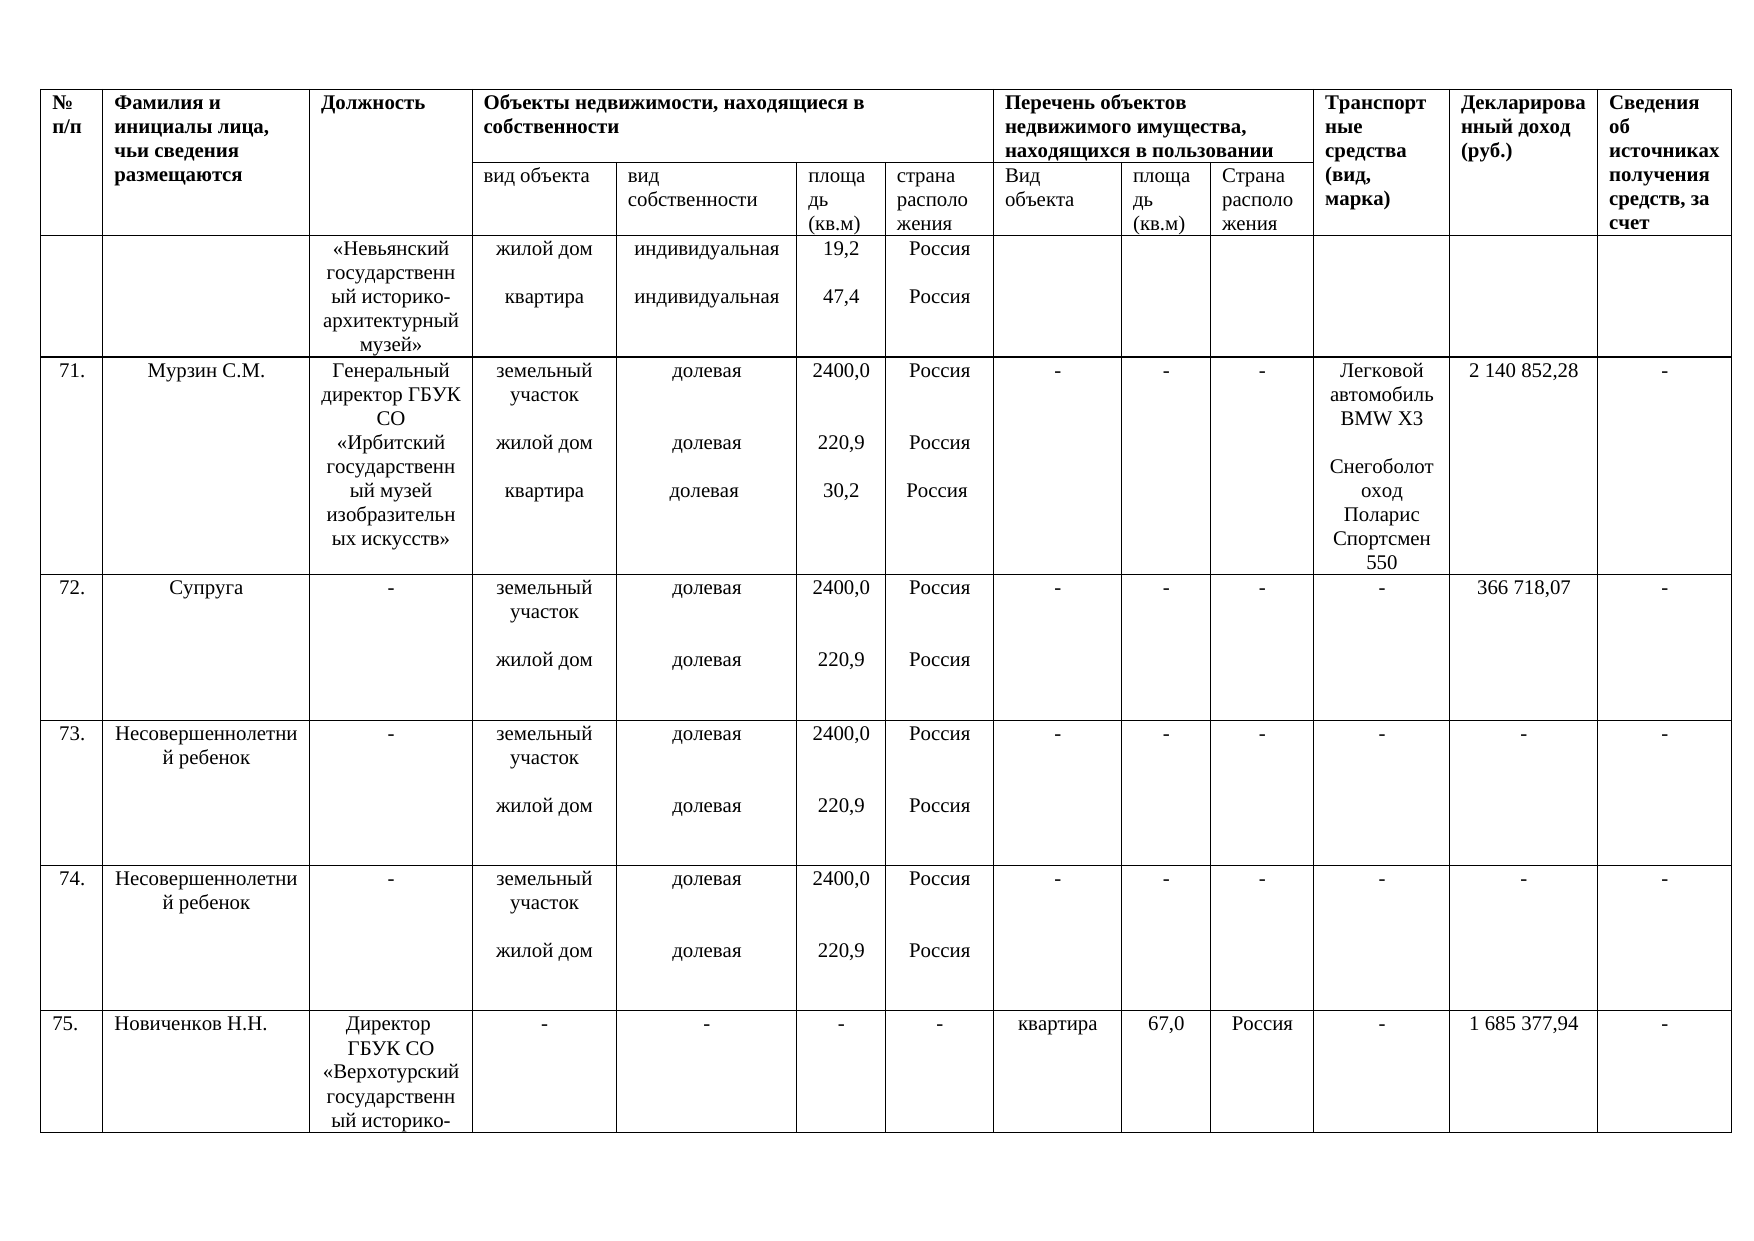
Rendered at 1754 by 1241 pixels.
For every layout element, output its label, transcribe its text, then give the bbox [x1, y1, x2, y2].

table_cell - [473, 1011, 616, 1132]
table_cell - [1598, 358, 1731, 574]
table_cell - [1211, 236, 1313, 356]
table_header Объекты недвижимости, находящиеся в собственности [473, 90, 993, 162]
table_cell [1450, 236, 1597, 356]
table_header Перечень объектов недвижимого имущества, находящихся в пользовании [994, 90, 1313, 162]
table_cell - [1598, 1011, 1731, 1132]
table_cell [103, 236, 309, 356]
table_cell земельный участок жилой дом [473, 721, 616, 865]
table_cell Россия Россия [886, 236, 993, 356]
table_cell «Невьянский государственный историко-архитектурный музей» [310, 236, 472, 356]
table_cell вид собственности [617, 163, 796, 235]
table_cell долевая долевая [617, 866, 796, 1010]
table_cell - [310, 866, 472, 1010]
table_cell Мурзин С.М. [103, 358, 309, 574]
table_cell - [1122, 721, 1210, 865]
table_cell Супруга [103, 575, 309, 719]
table_cell - [797, 1011, 885, 1132]
table_cell - [1598, 236, 1731, 356]
table_cell Россия [1211, 1011, 1313, 1132]
table_cell - [1211, 358, 1313, 574]
table_cell - [1211, 575, 1313, 719]
table_cell [1732, 574, 1736, 719]
table_cell Несовершеннолетний ребенок [103, 866, 309, 1010]
table_cell 67,0 [1122, 1011, 1210, 1132]
table_cell - [1314, 1011, 1449, 1132]
table_cell - [1598, 866, 1731, 1010]
table_header № п/п [41, 90, 102, 235]
table_cell земельный участок жилой дом [473, 866, 616, 1010]
table_cell долевая долевая [617, 721, 796, 865]
table_cell 73. [41, 721, 102, 865]
table_cell вид объекта [473, 163, 616, 235]
table_cell Директор ГБУК СО «Верхотурский государственный историко- [310, 1011, 472, 1132]
table_cell - [1122, 358, 1210, 574]
table_cell долевая долевая [617, 575, 796, 719]
table_header Сведения об источниках получения средств, за счет которых совершена сделка (вид приобретенного имущества, источники) [1598, 90, 1731, 235]
table_cell [1732, 162, 1736, 235]
table_cell [1732, 356, 1736, 574]
table_cell - [1450, 721, 1597, 865]
table_cell - [1122, 575, 1210, 719]
table_cell площадь (кв.м) [1122, 163, 1210, 235]
table_cell долевая долевая долевая [617, 358, 796, 574]
table_cell Россия Россия Россия [886, 358, 993, 574]
table_cell Россия Россия [886, 575, 993, 719]
table_cell - [617, 1011, 796, 1132]
table_cell - [1211, 866, 1313, 1010]
table_cell Легковой автомобиль BMW X3 Снегоболотоход Поларис Спортсмен 550 [1314, 358, 1449, 574]
table_cell - [1122, 236, 1210, 356]
table_cell 74. [41, 866, 102, 1010]
table_cell - [994, 866, 1121, 1010]
table_cell - [1314, 866, 1449, 1010]
table_cell страна расположения [886, 163, 993, 235]
table_cell Генеральный директор ГБУК СО «Ирбитский государственный музей изобразительных искусств» [310, 358, 472, 574]
table_cell индивидуальная индивидуальная [617, 236, 796, 356]
table_cell - [994, 575, 1121, 719]
table_cell - [886, 1011, 993, 1132]
table_cell - [1211, 721, 1313, 865]
table_cell - [310, 575, 472, 719]
table_cell - [310, 721, 472, 865]
table_cell квартира [994, 1011, 1121, 1132]
table_cell [1732, 865, 1736, 1010]
table_cell [1732, 235, 1736, 356]
table_cell [41, 236, 102, 356]
table_cell Несовершеннолетний ребенок [103, 721, 309, 865]
table_cell Новиченков Н.Н. [103, 1011, 309, 1132]
table_cell - [1122, 866, 1210, 1010]
table_cell Страна расположения [1211, 163, 1313, 235]
table_header Фамилия и инициалы лица, чьи сведения размещаются [103, 90, 309, 235]
table_cell [1732, 720, 1736, 865]
table_cell 366 718,07 [1450, 575, 1597, 719]
table_cell Вид объекта [994, 163, 1121, 235]
table_cell 71. [41, 358, 102, 574]
table_cell - [994, 358, 1121, 574]
table_header Должность [310, 90, 472, 235]
table_cell земельный участок жилой дом квартира [473, 358, 616, 574]
table_cell 2400,0 220,9 [797, 721, 885, 865]
table_cell [1314, 236, 1449, 356]
table_cell Россия Россия [886, 866, 993, 1010]
table_cell 2400,0 220,9 30,2 [797, 358, 885, 574]
table_cell 1 685 377,94 [1450, 1011, 1597, 1132]
table_header Транспортные средства (вид, марка) [1314, 90, 1449, 235]
table_cell Россия Россия [886, 721, 993, 865]
table_cell 19,2 47,4 [797, 236, 885, 356]
table_cell жилой дом квартира [473, 236, 616, 356]
table_cell - [994, 236, 1121, 356]
table_cell - [994, 721, 1121, 865]
table_cell 2400,0 220,9 [797, 575, 885, 719]
table_cell - [1314, 721, 1449, 865]
table_cell - [1314, 575, 1449, 719]
table_cell 2 140 852,28 [1450, 358, 1597, 574]
table_cell земельный участок жилой дом [473, 575, 616, 719]
table_header Декларированный доход (руб.) [1450, 90, 1597, 235]
table_cell 2400,0 220,9 [797, 866, 885, 1010]
table_header [1732, 89, 1736, 162]
table_cell - [1450, 866, 1597, 1010]
table_cell 72. [41, 575, 102, 719]
table_cell 75. [41, 1011, 102, 1132]
table_cell - [1598, 721, 1731, 865]
table_cell [1732, 1010, 1736, 1132]
table_cell площадь (кв.м) [797, 163, 885, 235]
table_cell - [1598, 575, 1731, 719]
